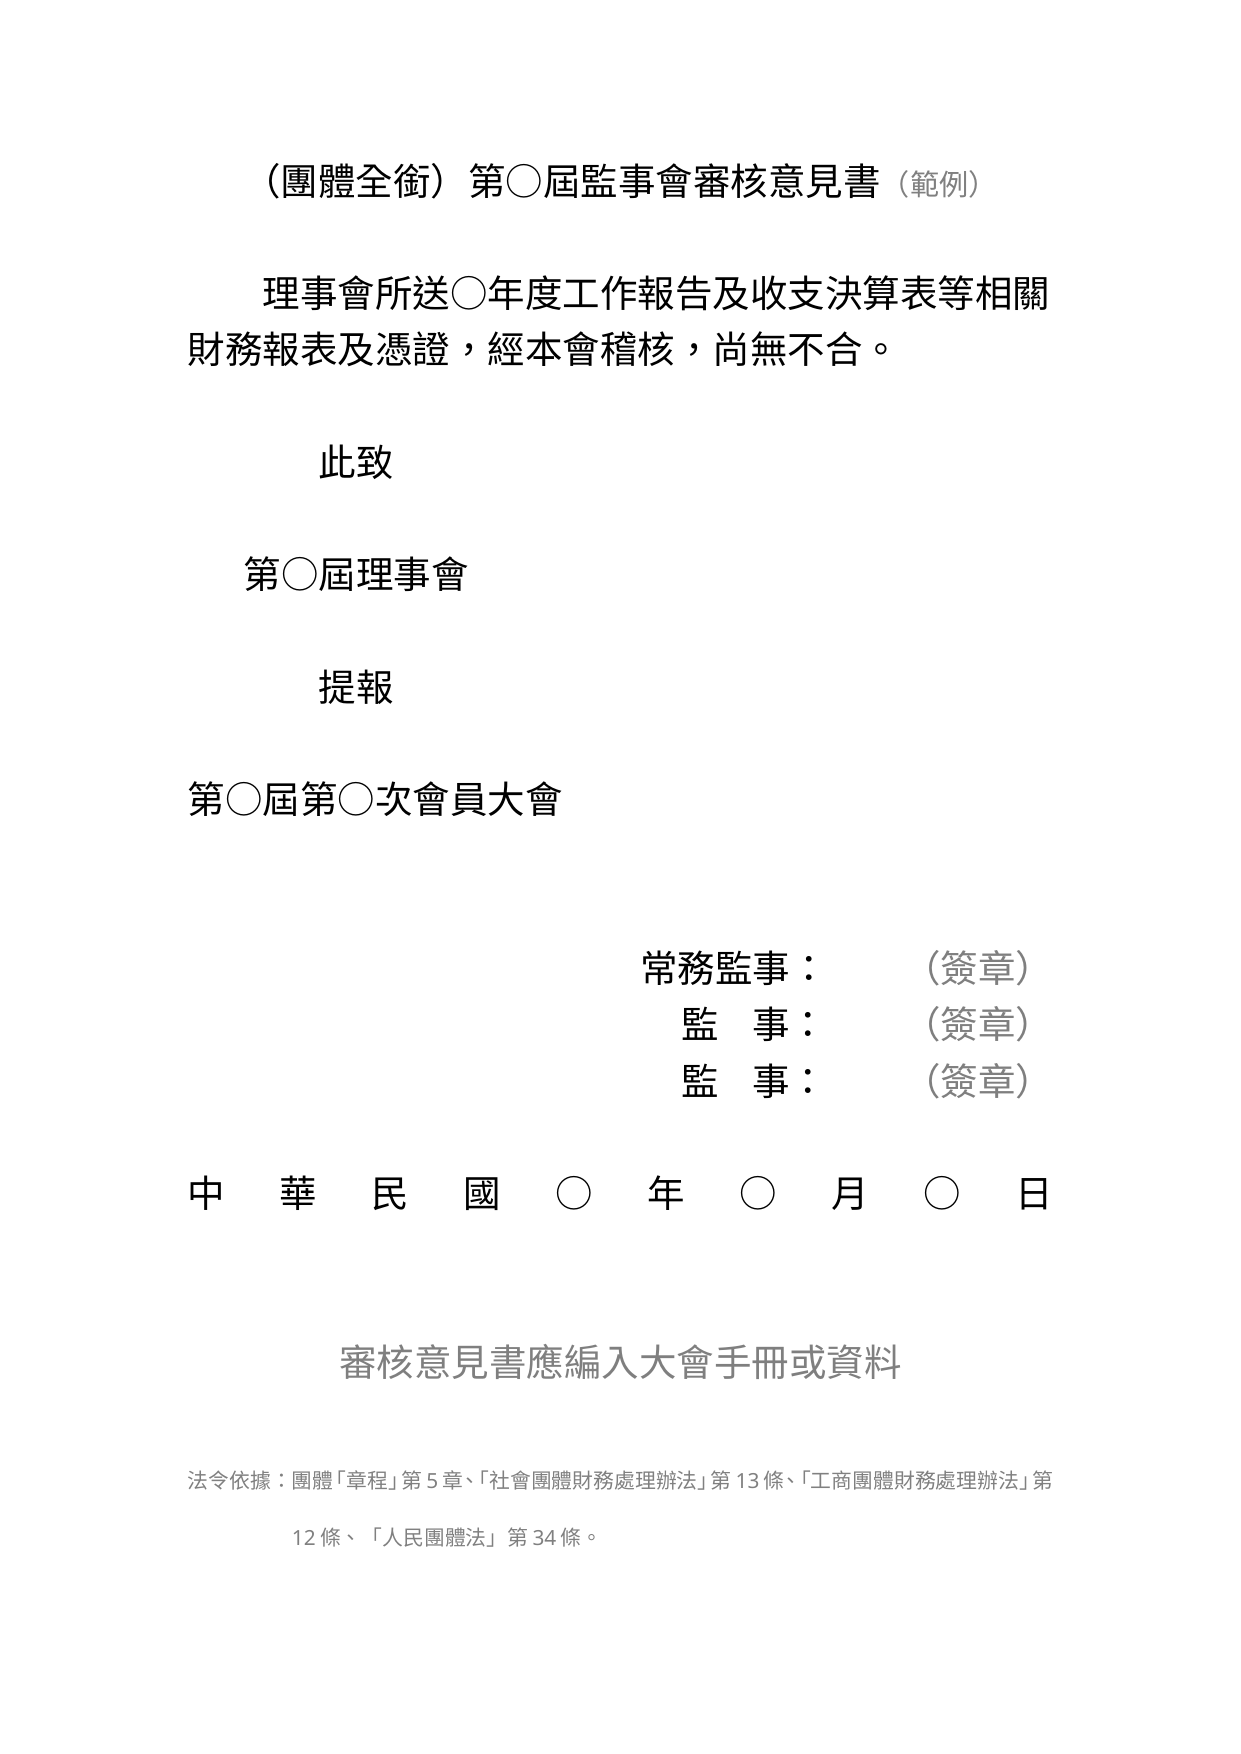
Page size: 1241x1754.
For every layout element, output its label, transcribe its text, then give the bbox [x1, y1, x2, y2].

text 第○屆理事會 [187, 544, 1053, 600]
text 中華民國○年○月○日 [187, 1162, 1053, 1219]
text （團體全銜）第○屆監事會審核意見書（範例） [187, 150, 1053, 206]
text 監 事： （簽章） [187, 1050, 1053, 1106]
text 監 事： （簽章） [187, 994, 1053, 1050]
text 理事會所送○年度工作報告及收支決算表等相關財務報表及憑證，經本會稽核，尚無不合。 [187, 262, 1053, 375]
text 審核意見書應編入大會手冊或資料 [187, 1331, 1053, 1387]
text 常務監事： （簽章） [187, 937, 1053, 994]
text 提報 [187, 656, 1053, 712]
text 第○屆第○次會員大會 [187, 769, 1053, 825]
text 法令依據：團體「章程」第5章、「社會團體財務處理辦法」第13條、「工商團體財務處理辦法」第12條、「人民團體法」第34條。 [187, 1444, 1053, 1556]
text 此致 [187, 431, 1053, 487]
